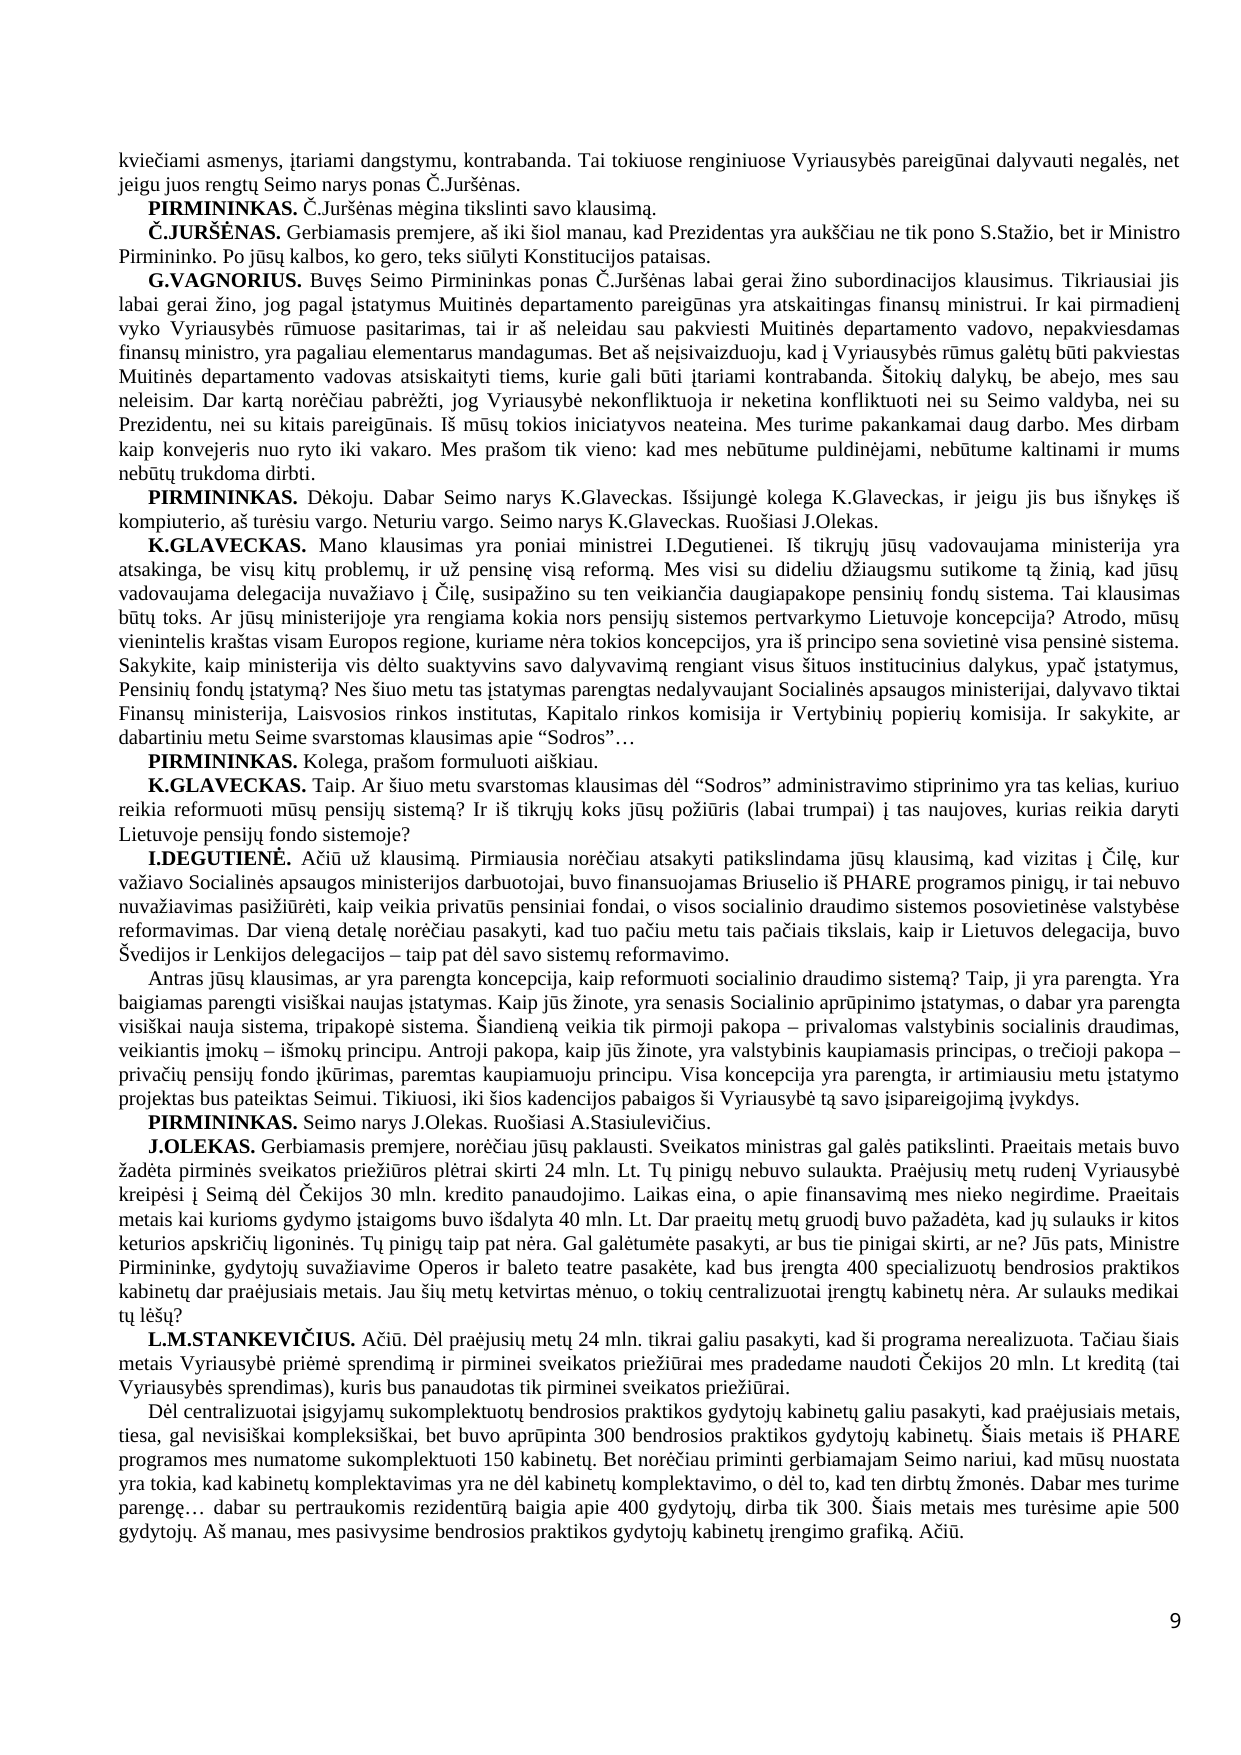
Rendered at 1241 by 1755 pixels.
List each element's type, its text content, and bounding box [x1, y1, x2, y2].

text PIRMININKAS. Dėkoju. Dabar Seimo narys K.Glaveckas. Išsijungė kolega K.Glaveckas, ir jeigu jis bus išnykęs iš kompiuterio, aš turėsiu vargo. Neturiu vargo. Seimo narys K.Glaveckas. Ruošiasi J.Olekas. [118, 484, 1181, 533]
text J.OLEKAS. Gerbiamasis premjere, norėčiau jūsų paklausti. Sveikatos ministras gal galės patikslinti. Praeitais metais buvo žadėta pirminės sveikatos priežiūros plėtrai skirti 24 mln. Lt. Tų pinigų nebuvo sulaukta. Praėjusių metų rudenį Vyriausybė kreipėsi į Seimą dėl Čekijos 30 mln. kredito panaudojimo. Laikas eina, o apie finansavimą mes nieko negirdime. Praeitais metais kai kurioms gydymo įstaigoms buvo išdalyta 40 mln. Lt. Dar praeitų metų gruodį buvo pažadėta, kad jų sulauks ir kitos keturios apskričių ligoninės. Tų pinigų taip pat nėra. Gal galėtumėte pasakyti, ar bus tie pinigai skirti, ar ne? Jūs pats, Ministre Pirmininke, gydytojų suvažiavime Operos ir baleto teatre pasakėte, kad bus įrengta 400 specializuotų bendrosios praktikos kabinetų dar praėjusiais metais. Jau šių metų ketvirtas mėnuo, o tokių centralizuotai įrengtų kabinetų nėra. Ar sulauks medikai tų lėšų? [118, 1134, 1181, 1327]
text Č.JURŠĖNAS. Gerbiamasis premjere, aš iki šiol manau, kad Prezidentas yra aukščiau ne tik pono S.Stažio, bet ir Ministro Pirmininko. Po jūsų kalbos, ko gero, teks siūlyti Konstitucijos pataisas. [118, 220, 1181, 268]
text PIRMININKAS. Seimo narys J.Olekas. Ruošiasi A.Stasiulevičius. [118, 1110, 1181, 1134]
text kviečiami asmenys, įtariami dangstymu, kontrabanda. Tai tokiuose renginiuose Vyriausybės pareigūnai dalyvauti negalės, net jeigu juos rengtų Seimo narys ponas Č.Juršėnas. [118, 148, 1181, 196]
text PIRMININKAS. Č.Juršėnas mėgina tikslinti savo klausimą. [118, 196, 1181, 220]
text G.VAGNORIUS. Buvęs Seimo Pirmininkas ponas Č.Juršėnas labai gerai žino subordinacijos klausimus. Tikriausiai jis labai gerai žino, jog pagal įstatymus Muitinės departamento pareigūnas yra atskaitingas finansų ministrui. Ir kai pirmadienį vyko Vyriausybės rūmuose pasitarimas, tai ir aš neleidau sau pakviesti Muitinės departamento vadovo, nepakviesdamas finansų ministro, yra pagaliau elementarus mandagumas. Bet aš neįsivaizduoju, kad į Vyriausybės rūmus galėtų būti pakviestas Muitinės departamento vadovas atsiskaityti tiems, kurie gali būti įtariami kontrabanda. Šitokių dalykų, be abejo, mes sau neleisim. Dar kartą norėčiau pabrėžti, jog Vyriausybė nekonfliktuoja ir neketina konfliktuoti nei su Seimo valdyba, nei su Prezidentu, nei su kitais pareigūnais. Iš mūsų tokios iniciatyvos neateina. Mes turime pakankamai daug darbo. Mes dirbam kaip konvejeris nuo ryto iki vakaro. Mes prašom tik vieno: kad mes nebūtume puldinėjami, nebūtume kaltinami ir mums nebūtų trukdoma dirbti. [118, 268, 1181, 484]
text K.GLAVECKAS. Taip. Ar šiuo metu svarstomas klausimas dėl “Sodros” administravimo stiprinimo yra tas kelias, kuriuo reikia reformuoti mūsų pensijų sistemą? Ir iš tikrųjų koks jūsų požiūris (labai trumpai) į tas naujoves, kurias reikia daryti Lietuvoje pensijų fondo sistemoje? [118, 773, 1181, 846]
text PIRMININKAS. Kolega, prašom formuluoti aiškiau. [118, 749, 1181, 773]
text K.GLAVECKAS. Mano klausimas yra poniai ministrei I.Degutienei. Iš tikrųjų jūsų vadovaujama ministerija yra atsakinga, be visų kitų problemų, ir už pensinę visą reformą. Mes visi su dideliu džiaugsmu sutikome tą žinią, kad jūsų vadovaujama delegacija nuvažiavo į Čilę, susipažino su ten veikiančia daugiapakope pensinių fondų sistema. Tai klausimas būtų toks. Ar jūsų ministerijoje yra rengiama kokia nors pensijų sistemos pertvarkymo Lietuvoje koncepcija? Atrodo, mūsų vienintelis kraštas visam Europos regione, kuriame nėra tokios koncepcijos, yra iš principo sena sovietinė visa pensinė sistema. Sakykite, kaip ministerija vis dėlto suaktyvins savo dalyvavimą rengiant visus šituos institucinius dalykus, ypač įstatymus, Pensinių fondų įstatymą? Nes šiuo metu tas įstatymas parengtas nedalyvaujant Socialinės apsaugos ministerijai, dalyvavo tiktai Finansų ministerija, Laisvosios rinkos institutas, Kapitalo rinkos komisija ir Vertybinių popierių komisija. Ir sakykite, ar dabartiniu metu Seime svarstomas klausimas apie “Sodros”… [118, 533, 1181, 749]
text Dėl centralizuotai įsigyjamų sukomplektuotų bendrosios praktikos gydytojų kabinetų galiu pasakyti, kad praėjusiais metais, tiesa, gal nevisiškai kompleksiškai, bet buvo aprūpinta 300 bendrosios praktikos gydytojų kabinetų. Šiais metais iš PHARE programos mes numatome sukomplektuoti 150 kabinetų. Bet norėčiau priminti gerbiamajam Seimo nariui, kad mūsų nuostata yra tokia, kad kabinetų komplektavimas yra ne dėl kabinetų komplektavimo, o dėl to, kad ten dirbtų žmonės. Dabar mes turime parengę… dabar su pertraukomis rezidentūrą baigia apie 400 gydytojų, dirba tik 300. Šiais metais mes turėsime apie 500 gydytojų. Aš manau, mes pasivysime bendrosios praktikos gydytojų kabinetų įrengimo grafiką. Ačiū. [118, 1399, 1181, 1543]
text I.DEGUTIENĖ. Ačiū už klausimą. Pirmiausia norėčiau atsakyti patikslindama jūsų klausimą, kad vizitas į Čilę, kur važiavo Socialinės apsaugos ministerijos darbuotojai, buvo finansuojamas Briuselio iš PHARE programos pinigų, ir tai nebuvo nuvažiavimas pasižiūrėti, kaip veikia privatūs pensiniai fondai, o visos socialinio draudimo sistemos posovietinėse valstybėse reformavimas. Dar vieną detalę norėčiau pasakyti, kad tuo pačiu metu tais pačiais tikslais, kaip ir Lietuvos delegacija, buvo Švedijos ir Lenkijos delegacijos – taip pat dėl savo sistemų reformavimo. [118, 846, 1181, 966]
text L.M.STANKEVIČIUS. Ačiū. Dėl praėjusių metų 24 mln. tikrai galiu pasakyti, kad ši programa nerealizuota. Tačiau šiais metais Vyriausybė priėmė sprendimą ir pirminei sveikatos priežiūrai mes pradedame naudoti Čekijos 20 mln. Lt kreditą (tai Vyriausybės sprendimas), kuris bus panaudotas tik pirminei sveikatos priežiūrai. [118, 1327, 1181, 1399]
text Antras jūsų klausimas, ar yra parengta koncepcija, kaip reformuoti socialinio draudimo sistemą? Taip, ji yra parengta. Yra baigiamas parengti visiškai naujas įstatymas. Kaip jūs žinote, yra senasis Socialinio aprūpinimo įstatymas, o dabar yra parengta visiškai nauja sistema, tripakopė sistema. Šiandieną veikia tik pirmoji pakopa – privalomas valstybinis socialinis draudimas, veikiantis įmokų – išmokų principu. Antroji pakopa, kaip jūs žinote, yra valstybinis kaupiamasis principas, o trečioji pakopa – privačių pensijų fondo įkūrimas, paremtas kaupiamuoju principu. Visa koncepcija yra parengta, ir artimiausiu metu įstatymo projektas bus pateiktas Seimui. Tikiuosi, iki šios kadencijos pabaigos ši Vyriausybė tą savo įsipareigojimą įvykdys. [118, 966, 1181, 1110]
